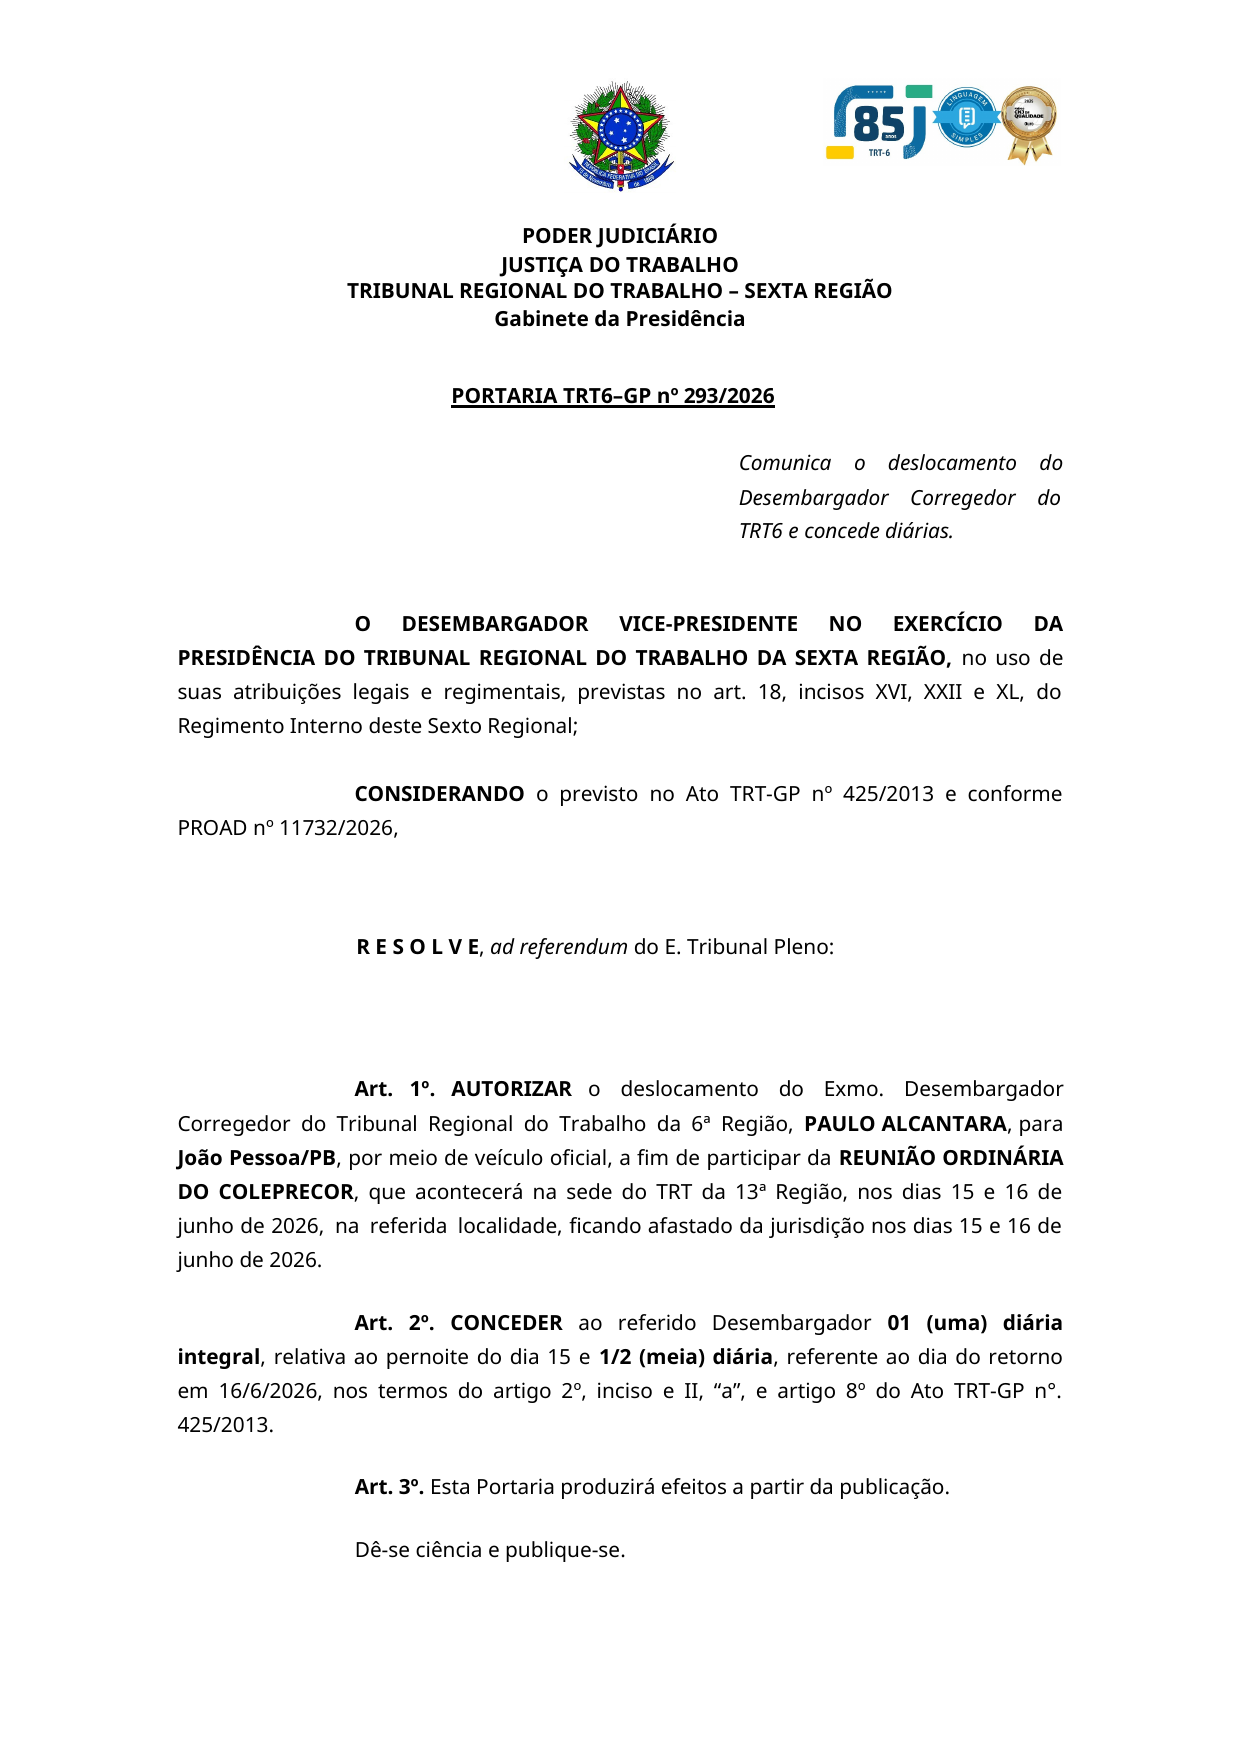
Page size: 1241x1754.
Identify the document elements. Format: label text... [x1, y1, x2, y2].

text TRIBUNAL REGIONAL DO TRABALHO – SEXTA REGIÃO [302, 278, 937, 304]
text Art. 1º. AUTORIZAR o deslocamento do Exmo. Desembargador Corregedor do Tribunal Regional do Trabalho da 6ª Região, PAULO ALCANTARA, para João Pessoa/PB, por meio de veículo oficial, a fim de participar da REUNIÃO ORDINÁRIA DO COLEPRECOR, que acontecerá na sede do TRT da 13ª Região, nos dias 15 e 16 de junho de 2026, na referida localidade, ficando afastado da jurisdição nos dias 15 e 16 de junho de 2026. [177, 1074, 1064, 1273]
text Art. 2º. CONCEDER ao referido Desembargador 01 (uma) diária integral, relativa ao pernoite do dia 15 e 1/2 (meia) diária, referente ao dia do retorno em 16/6/2026, nos termos do artigo 2º, inciso e II, “a”, e artigo 8º do Ato TRT-GP n°. 425/2013. [177, 1308, 1063, 1438]
text Dê-se ciência e publique-se. [354, 1535, 976, 1563]
text R E S O L V E, ad referendum do E. Tribunal Pleno: [356, 932, 1240, 961]
subtitle PODER JUDICIÁRIO JUSTIÇA DO TRABALHO [482, 222, 758, 278]
subtitle Gabinete da Presidência [477, 304, 763, 332]
text Art. 3º. Esta Portaria produzirá efeitos a partir da publicação. [177, 1472, 1063, 1501]
text Comunica o deslocamento do Desembargador Corregedor do TRT6 e concede diárias. [738, 448, 1063, 545]
text O DESEMBARGADOR VICE-PRESIDENTE NO EXERCÍCIO DA PRESIDÊNCIA DO TRIBUNAL REGIONAL DO TRABALHO DA SEXTA REGIÃO, no uso de suas atribuições legais e regimentais, previstas no art. 18, incisos XVI, XXII e XL, do Regimento Interno deste Sexto Regional; [177, 609, 1064, 739]
text PORTARIA TRT6–GP nº 293/2026 [451, 381, 1240, 410]
text CONSIDERANDO o previsto no Ato TRT-GP nº 425/2013 e conforme PROAD nº 11732/2026, [177, 779, 1063, 841]
